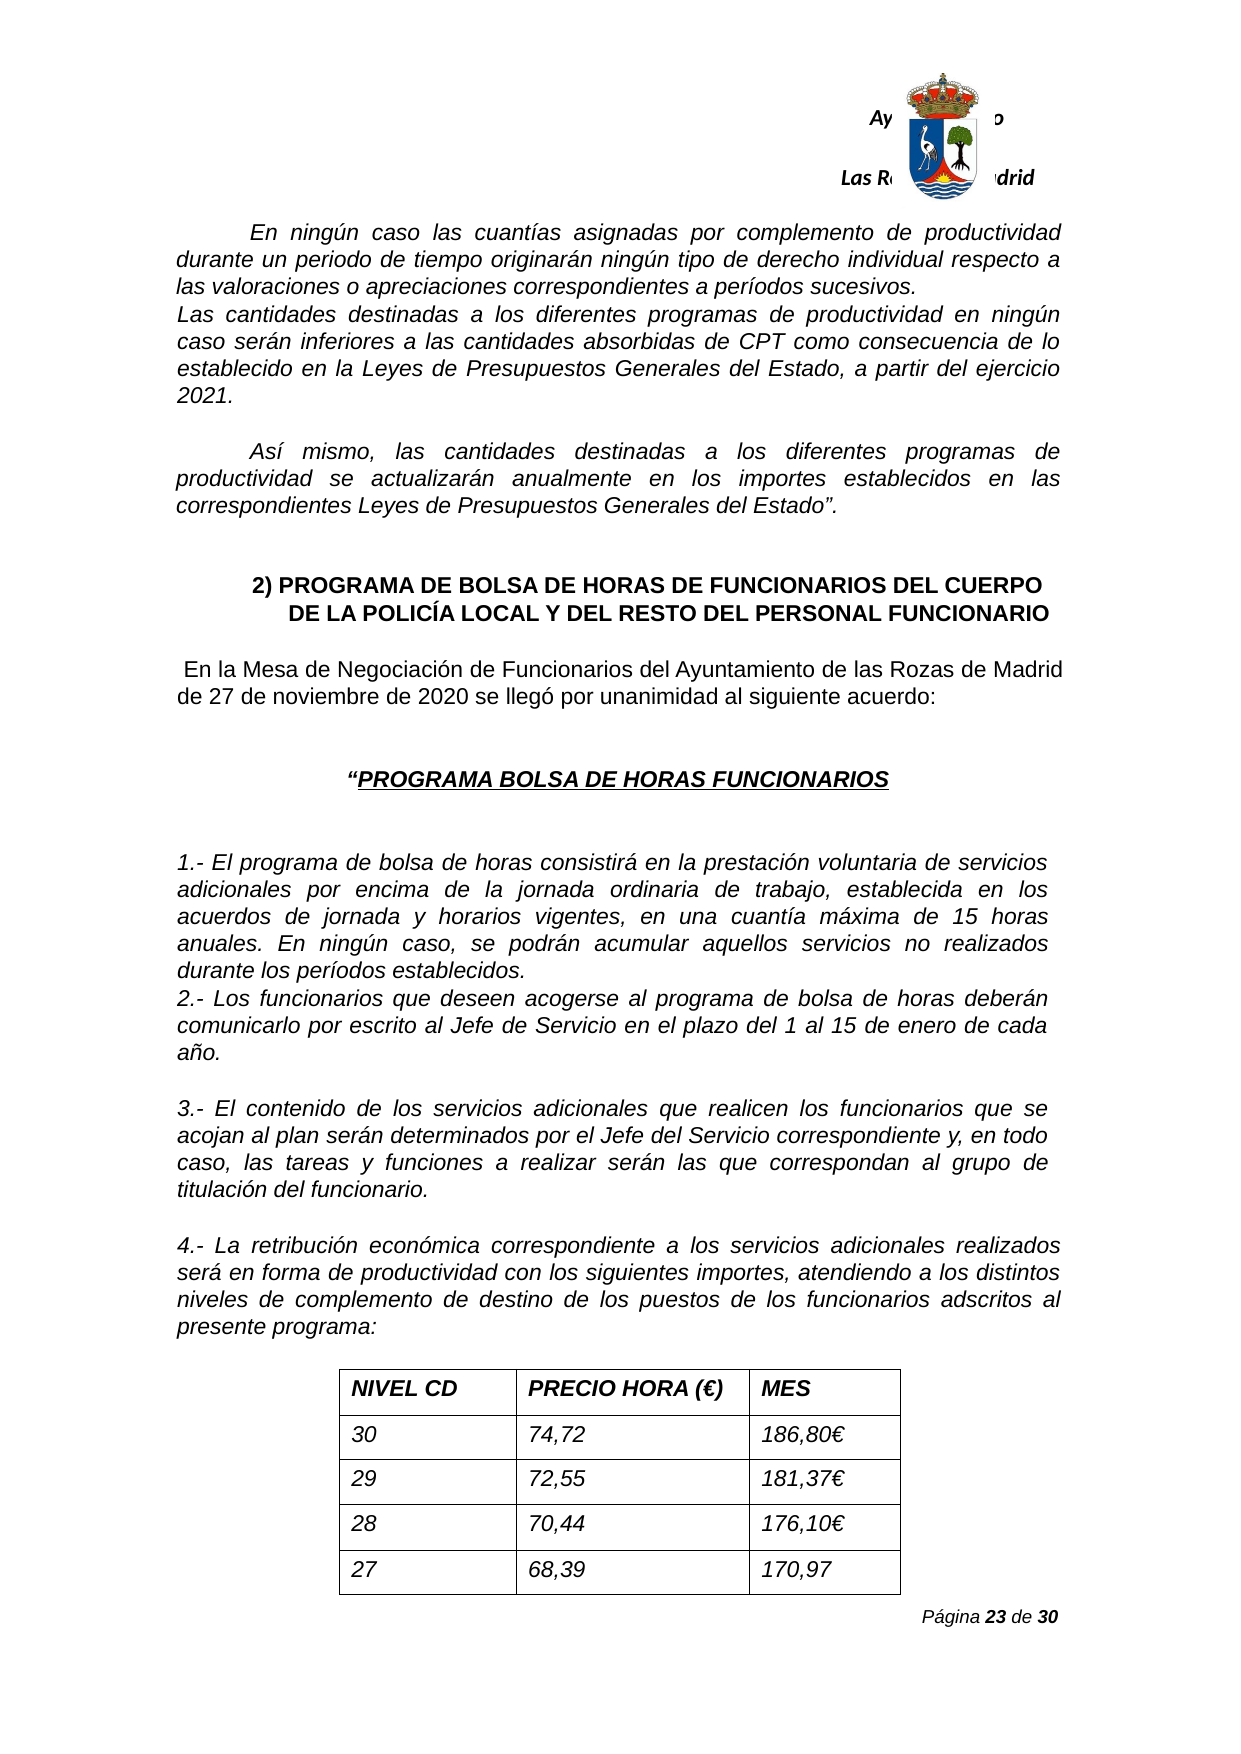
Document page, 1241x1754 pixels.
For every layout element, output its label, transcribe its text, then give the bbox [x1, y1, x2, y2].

table_header PRECIO HORA (€) [517, 1370, 749, 1414]
text DE LA POLICÍA LOCAL Y DEL RESTO DEL PERSONAL FUNCIONARIO [177, 600, 1056, 626]
table_header MES [750, 1370, 900, 1414]
table_cell 27 [340, 1551, 516, 1594]
table_cell 176,10€ [750, 1505, 900, 1550]
text 3.- El contenido de los servicios adicionales que realicen los funcionarios que se acojan al plan serán determinados por el Jefe del Servicio correspondiente y, en todo caso, las tareas y funciones a realizar serán las que correspondan al grupo de titulación del funcionario. [177, 1095, 1051, 1202]
text 4.- La retribución económica correspondiente a los servicios adicionales realizados será en forma de productividad con los siguientes importes, atendiendo a los distintos niveles de complemento de destino de los puestos de los funcionarios adscritos al presente programa: [177, 1232, 1063, 1339]
table_cell 72,55 [517, 1460, 749, 1504]
text 2.- Los funcionarios que deseen acogerse al programa de bolsa de horas deberán comunicarlo por escrito al Jefe de Servicio en el plazo del 1 al 15 de enero de cada año. [177, 985, 1051, 1066]
text En la Mesa de Negociación de Funcionarios del Ayuntamiento de las Rozas de Madrid de 27 de noviembre de 2020 se llegó por unanimidad al siguiente acuerdo: [177, 656, 1063, 710]
table_cell 68,39 [517, 1551, 749, 1594]
table_cell 30 [340, 1416, 516, 1458]
table_cell 170,97 [750, 1551, 900, 1594]
text 1.- El programa de bolsa de horas consistirá en la prestación voluntaria de servicios adicionales por encima de la jornada ordinaria de trabajo, establecida en los acuerdos de jornada y horarios vigentes, en una cuantía máxima de 15 horas anuales. En ningún caso, se podrán acumular aquellos servicios no realizados durante los períodos establecidos. [177, 849, 1051, 984]
text En ningún caso las cuantías asignadas por complemento de productividad durante un periodo de tiempo originarán ningún tipo de derecho individual respecto a las valoraciones o apreciaciones correspondientes a períodos sucesivos. [176, 219, 1063, 300]
text Así mismo, las cantidades destinadas a los diferentes programas de productividad se actualizarán anualmente en los importes establecidos en las correspondientes Leyes de Presupuestos Generales del Estado”. [176, 438, 1063, 518]
subtitle “PROGRAMA BOLSA DE HORAS FUNCIONARIOS [178, 766, 1063, 792]
subtitle 2) PROGRAMA DE BOLSA DE HORAS DE FUNCIONARIOS DEL CUERPO [252, 572, 1065, 598]
text Las cantidades destinadas a los diferentes programas de productividad en ningún caso serán inferiores a las cantidades absorbidas de CPT como consecuencia de lo establecido en la Leyes de Presupuestos Generales del Estado, a partir del ejercicio 2021. [177, 301, 1063, 408]
table_cell 186,80€ [750, 1416, 900, 1458]
table_header NIVEL CD [340, 1370, 516, 1414]
table_cell 181,37€ [750, 1460, 900, 1504]
table_cell 29 [340, 1460, 516, 1504]
table_cell 70,44 [517, 1505, 749, 1550]
table_cell 74,72 [517, 1416, 749, 1458]
table_cell 28 [340, 1505, 516, 1550]
